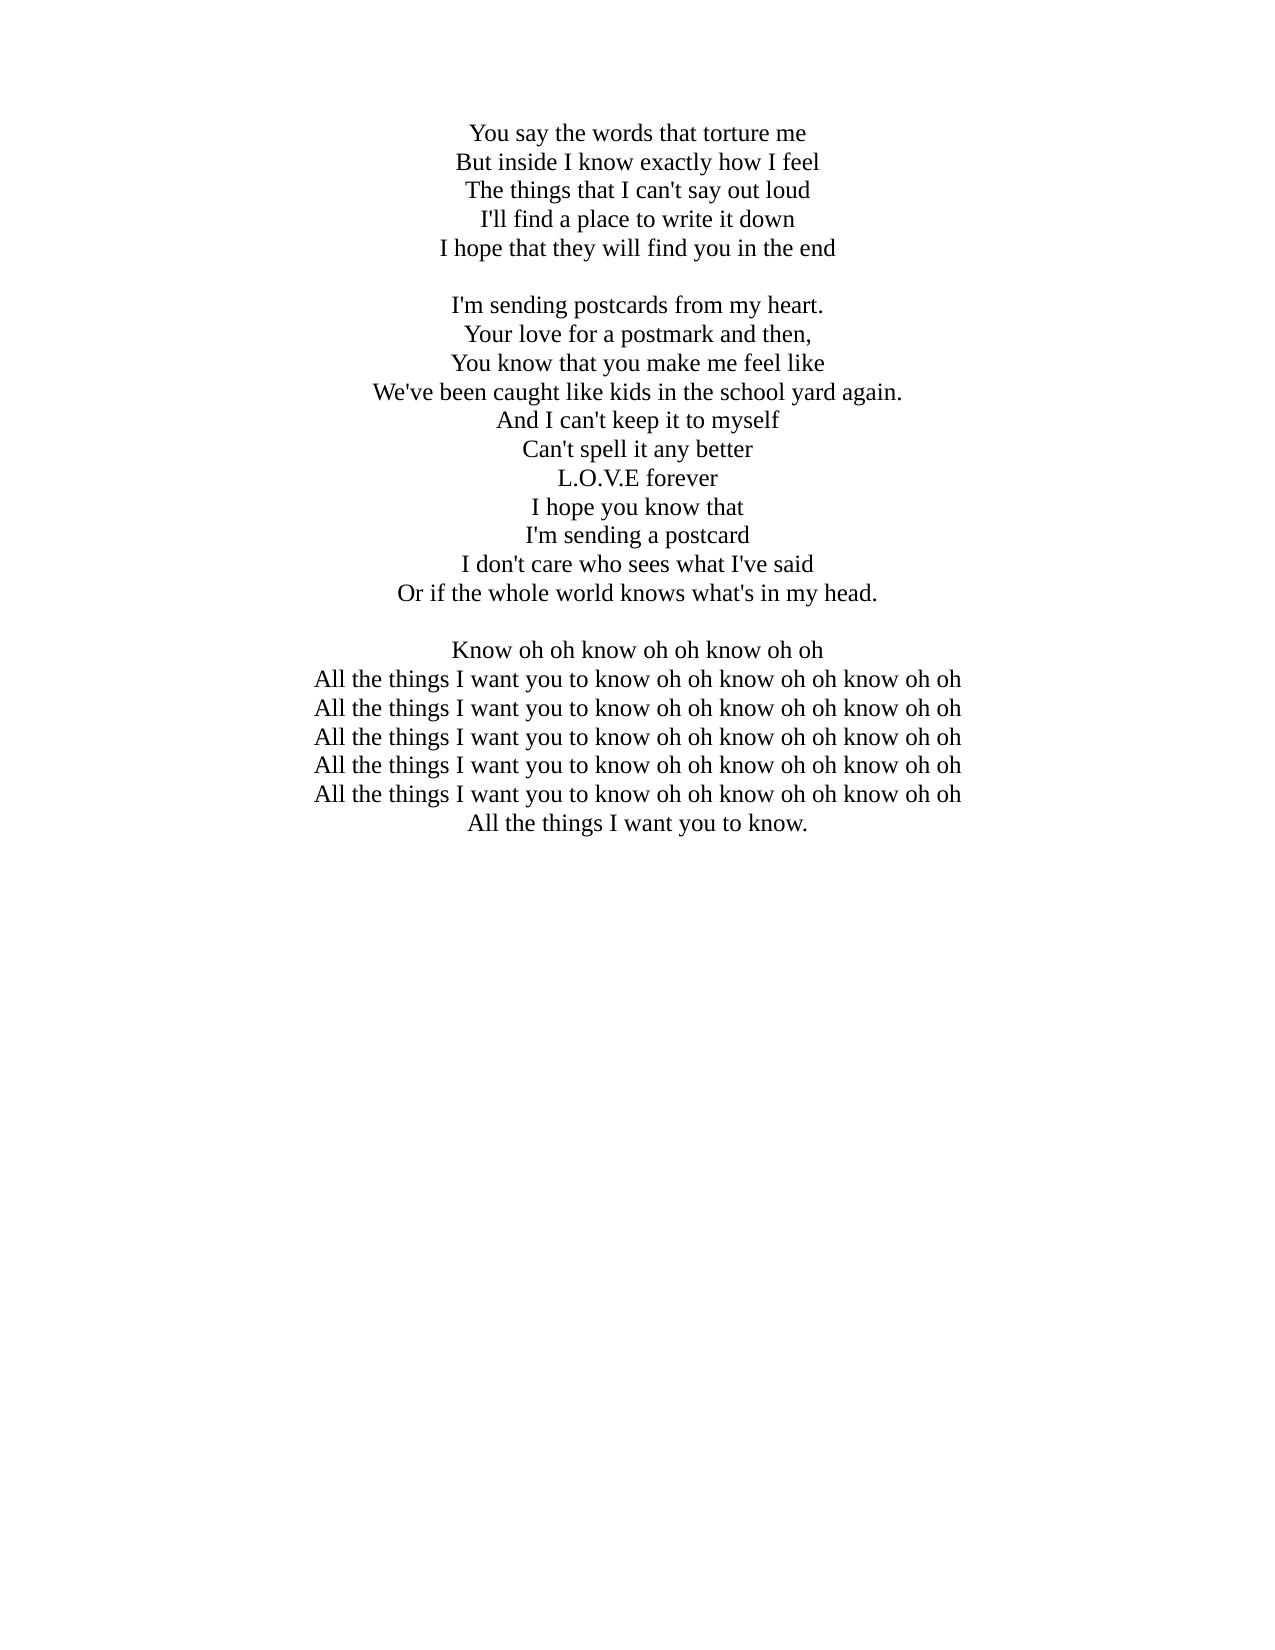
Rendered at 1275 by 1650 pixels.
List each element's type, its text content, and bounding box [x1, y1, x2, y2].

text You say the words that torture me But inside I know exactly how I feel The things that I can't say out loud I'll find a place to write it down I hope that they will find you in the end I'm sending postcards from my heart. Your love for a postmark and then, You know that you make me feel like We've been caught like kids in the school yard again. And I can't keep it to myself Can't spell it any better L.O.V.E forever I hope you know that I'm sending a postcard I don't care who sees what I've said Or if the whole world knows what's in my head. Know oh oh know oh oh know oh oh All the things I want you to know oh oh know oh oh know oh oh All the things I want you to know oh oh know oh oh know oh oh All the things I want you to know oh oh know oh oh know oh oh All the things I want you to know oh oh know oh oh know oh oh All the things I want you to know oh oh know oh oh know oh oh All the things I want you to know. [118, 118, 1157, 837]
